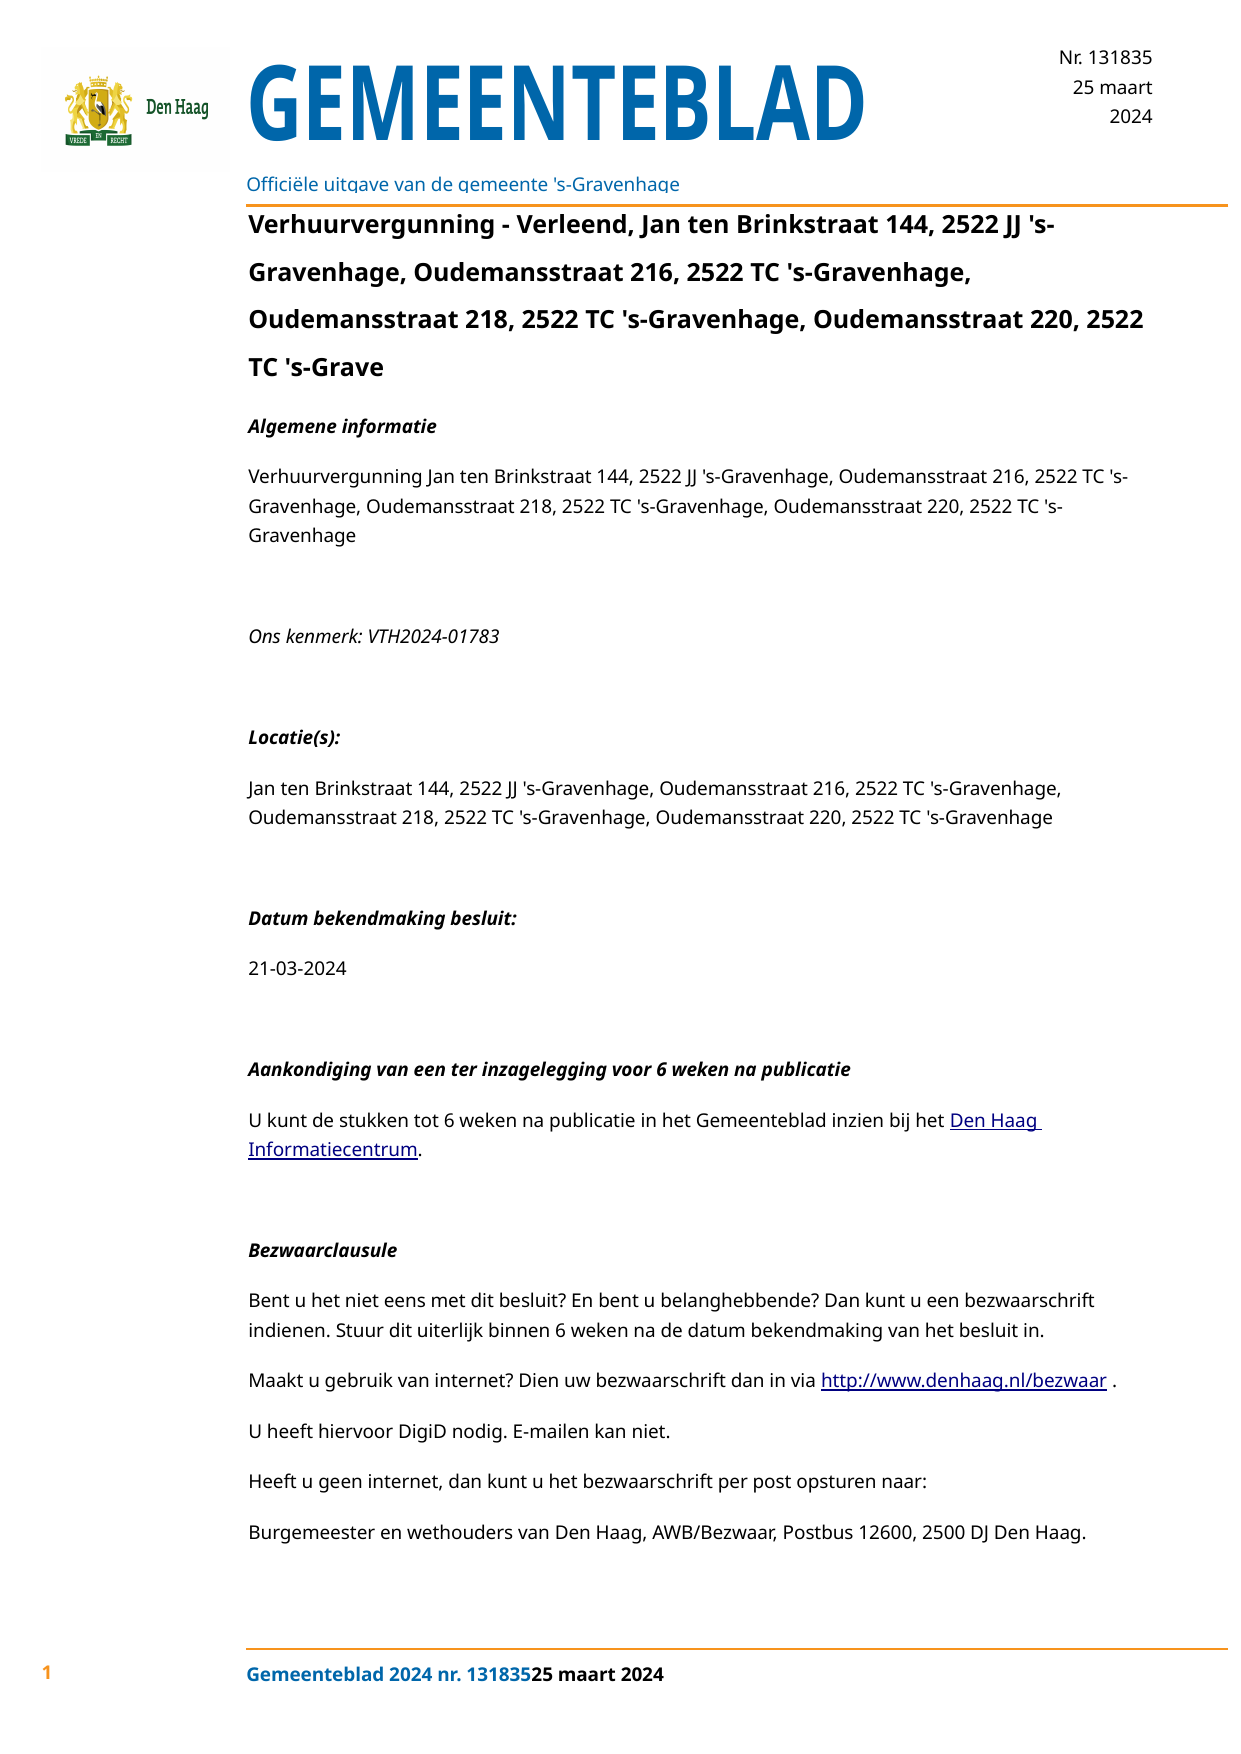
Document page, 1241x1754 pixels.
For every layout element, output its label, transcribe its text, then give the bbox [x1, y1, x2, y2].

text Aankondiging van een ter inzagelegging voor 6 weken na publicatie [248, 1056, 1152, 1082]
text Verhuurvergunning Jan ten Brinkstraat 144, 2522 JJ 's-Gravenhage, Oudemansstraat 216, 2522 TC 's-Gravenhage, Oudemansstraat 218, 2522 TC 's-Gravenhage, Oudemansstraat 220, 2522 TC 's-Gravenhage [248, 463, 1152, 548]
text U kunt de stukken tot 6 weken na publicatie in het Gemeenteblad inzien bij het Den Haag Informatiecentrum. [248, 1107, 1152, 1162]
text Maakt u gebruik van internet? Dien uw bezwaarschrift dan in via http://www.denhaag.nl/bezwaar . [248, 1368, 1152, 1393]
text Ons kenmerk: VTH2024-01783 [248, 623, 1152, 649]
text 21-03-2024 [248, 956, 1152, 981]
text Heeft u geen internet, dan kunt u het bezwaarschrift per post opsturen naar: [248, 1468, 1152, 1494]
text Bent u het niet eens met dit besluit? En bent u belanghebbende? Dan kunt u een bezwaarschrift indienen. Stuur dit uiterlijk binnen 6 weken na de datum bekendmaking van het besluit in. [248, 1288, 1152, 1343]
text Burgemeester en wethouders van Den Haag, AWB/Bezwaar, Postbus 12600, 2500 DJ Den Haag. [248, 1519, 1152, 1545]
picture [41, 47, 231, 172]
text U heeft hiervoor DigiD nodig. E-mailen kan niet. [248, 1418, 1152, 1444]
text Verhuurvergunning - Verleend, Jan ten Brinkstraat 144, 2522 JJ 's-Gravenhage, Oudemansstraat 216, 2522 TC 's-Gravenhage, Oudemansstraat 218, 2522 TC 's-Gravenhage, Oudemansstraat 220, 2522 TC 's-Grave [248, 207, 1152, 384]
text Locatie(s): [248, 724, 1152, 750]
text Jan ten Brinkstraat 144, 2522 JJ 's-Gravenhage, Oudemansstraat 216, 2522 TC 's-Gravenhage, Oudemansstraat 218, 2522 TC 's-Gravenhage, Oudemansstraat 220, 2522 TC 's-Gravenhage [248, 775, 1152, 830]
text Datum bekendmaking besluit: [248, 905, 1152, 931]
text Bezwaarclausule [248, 1237, 1152, 1263]
text Algemene informatie [248, 413, 1152, 439]
